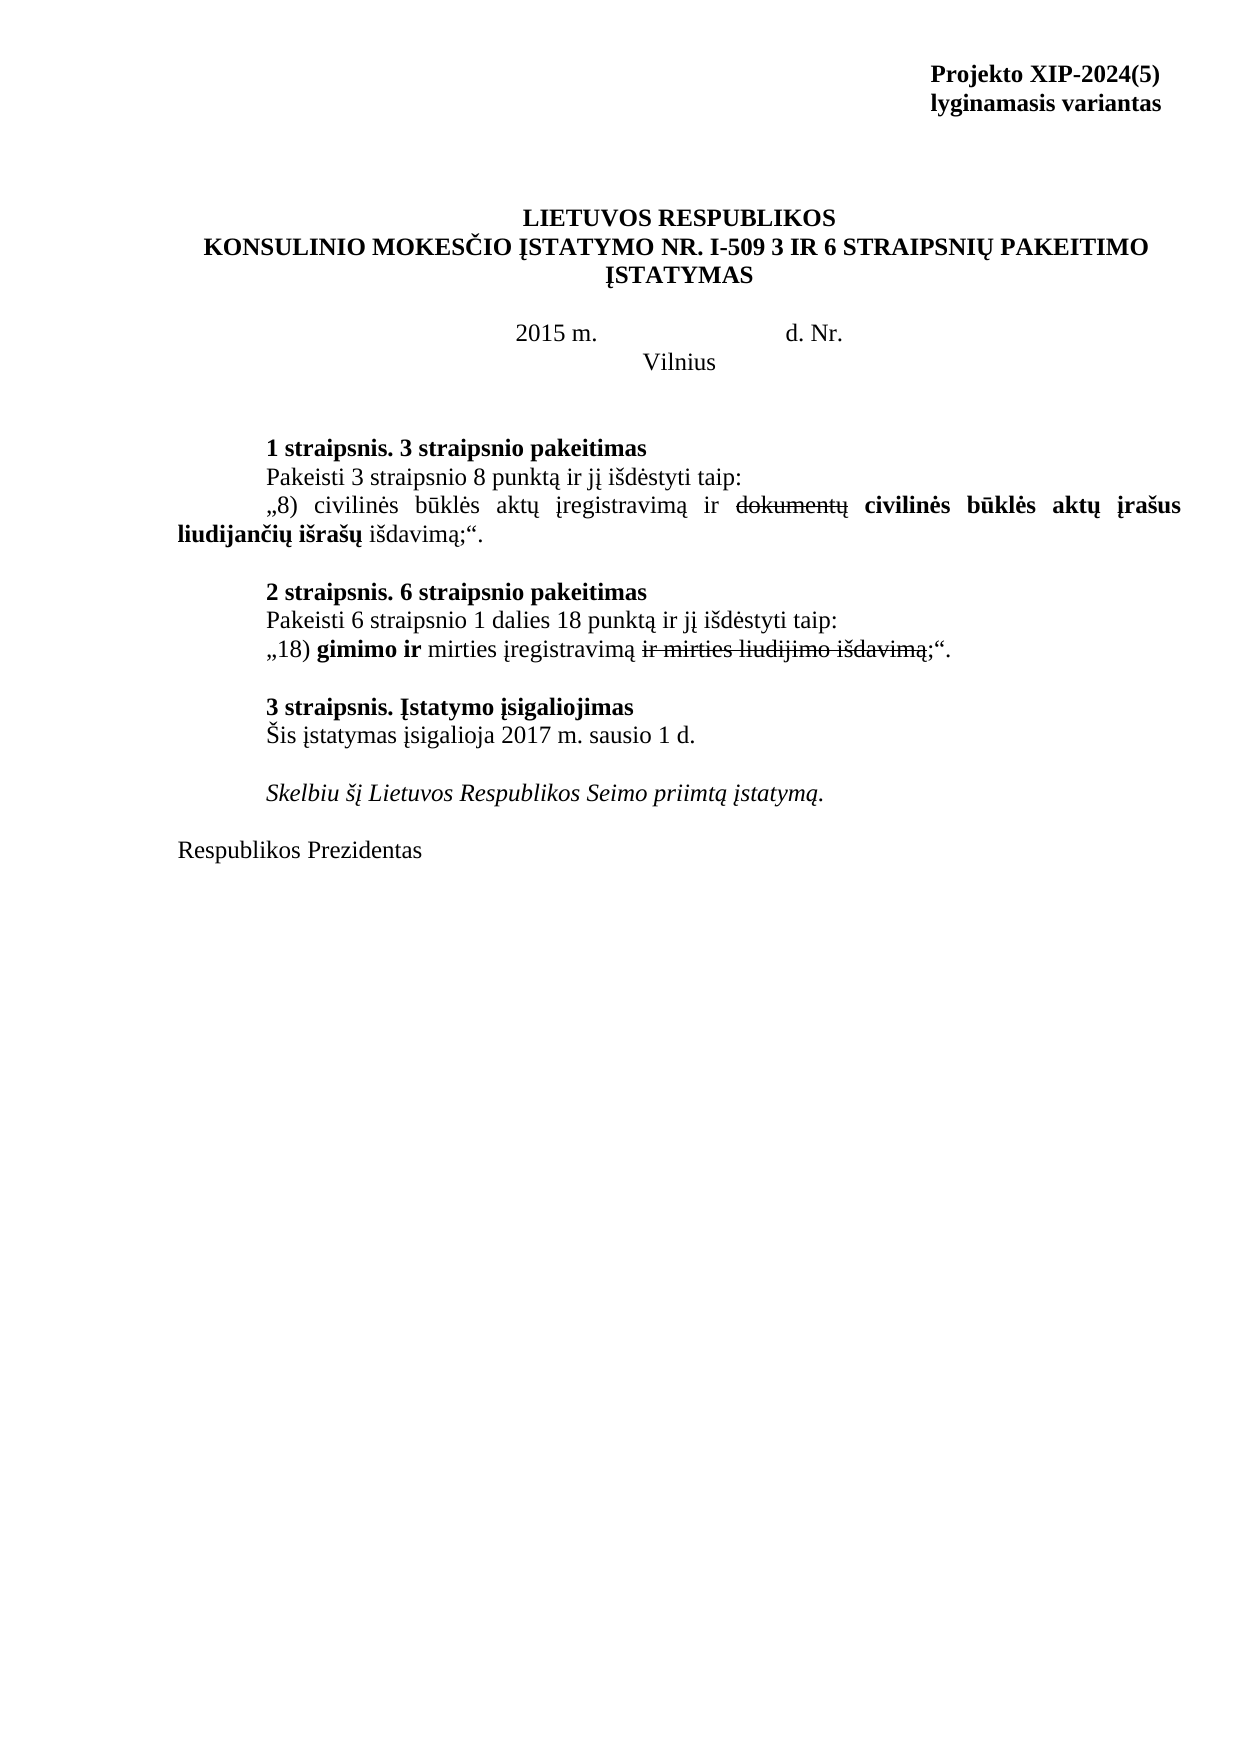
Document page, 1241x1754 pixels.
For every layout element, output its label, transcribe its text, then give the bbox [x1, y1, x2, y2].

text Projekto XIP-2024(5) [930, 59, 1181, 88]
text 2015 m. d. Nr. [177, 318, 1181, 347]
text Skelbiu šį Lietuvos Respublikos Seimo priimtą įstatymą. [177, 778, 1181, 807]
text „8) civilinės būklės aktų įregistravimą ir dokumentų civilinės būklės aktų įrašus liudijančių išrašų išdavimą;“. [177, 490, 1181, 548]
text Pakeisti 3 straipsnio 8 punktą ir jį išdėstyti taip: [177, 462, 1181, 490]
text lyginamasis variantas [930, 88, 1181, 117]
text Vilnius [177, 347, 1181, 375]
text Respublikos Prezidentas [177, 835, 1181, 864]
text 1 straipsnis. 3 straipsnio pakeitimas [177, 433, 1181, 462]
text „18) gimimo ir mirties įregistravimą ir mirties liudijimo išdavimą;“. [177, 634, 1181, 663]
text Pakeisti 6 straipsnio 1 dalies 18 punktą ir jį išdėstyti taip: [177, 605, 1181, 634]
text ĮSTATYMAS [177, 260, 1181, 289]
text Šis įstatymas įsigalioja 2017 m. sausio 1 d. [177, 720, 1181, 749]
text 3 straipsnis. Įstatymo įsigaliojimas [177, 692, 1181, 720]
text 2 straipsnis. 6 straipsnio pakeitimas [177, 577, 1181, 605]
text LIETUVOS RESPUBLIKOS [177, 203, 1181, 232]
text KONSULINIO MOKESČIO ĮSTATYMO NR. I-509 3 IR 6 STRAIPSNIŲ PAKEITIMO [177, 232, 1181, 260]
